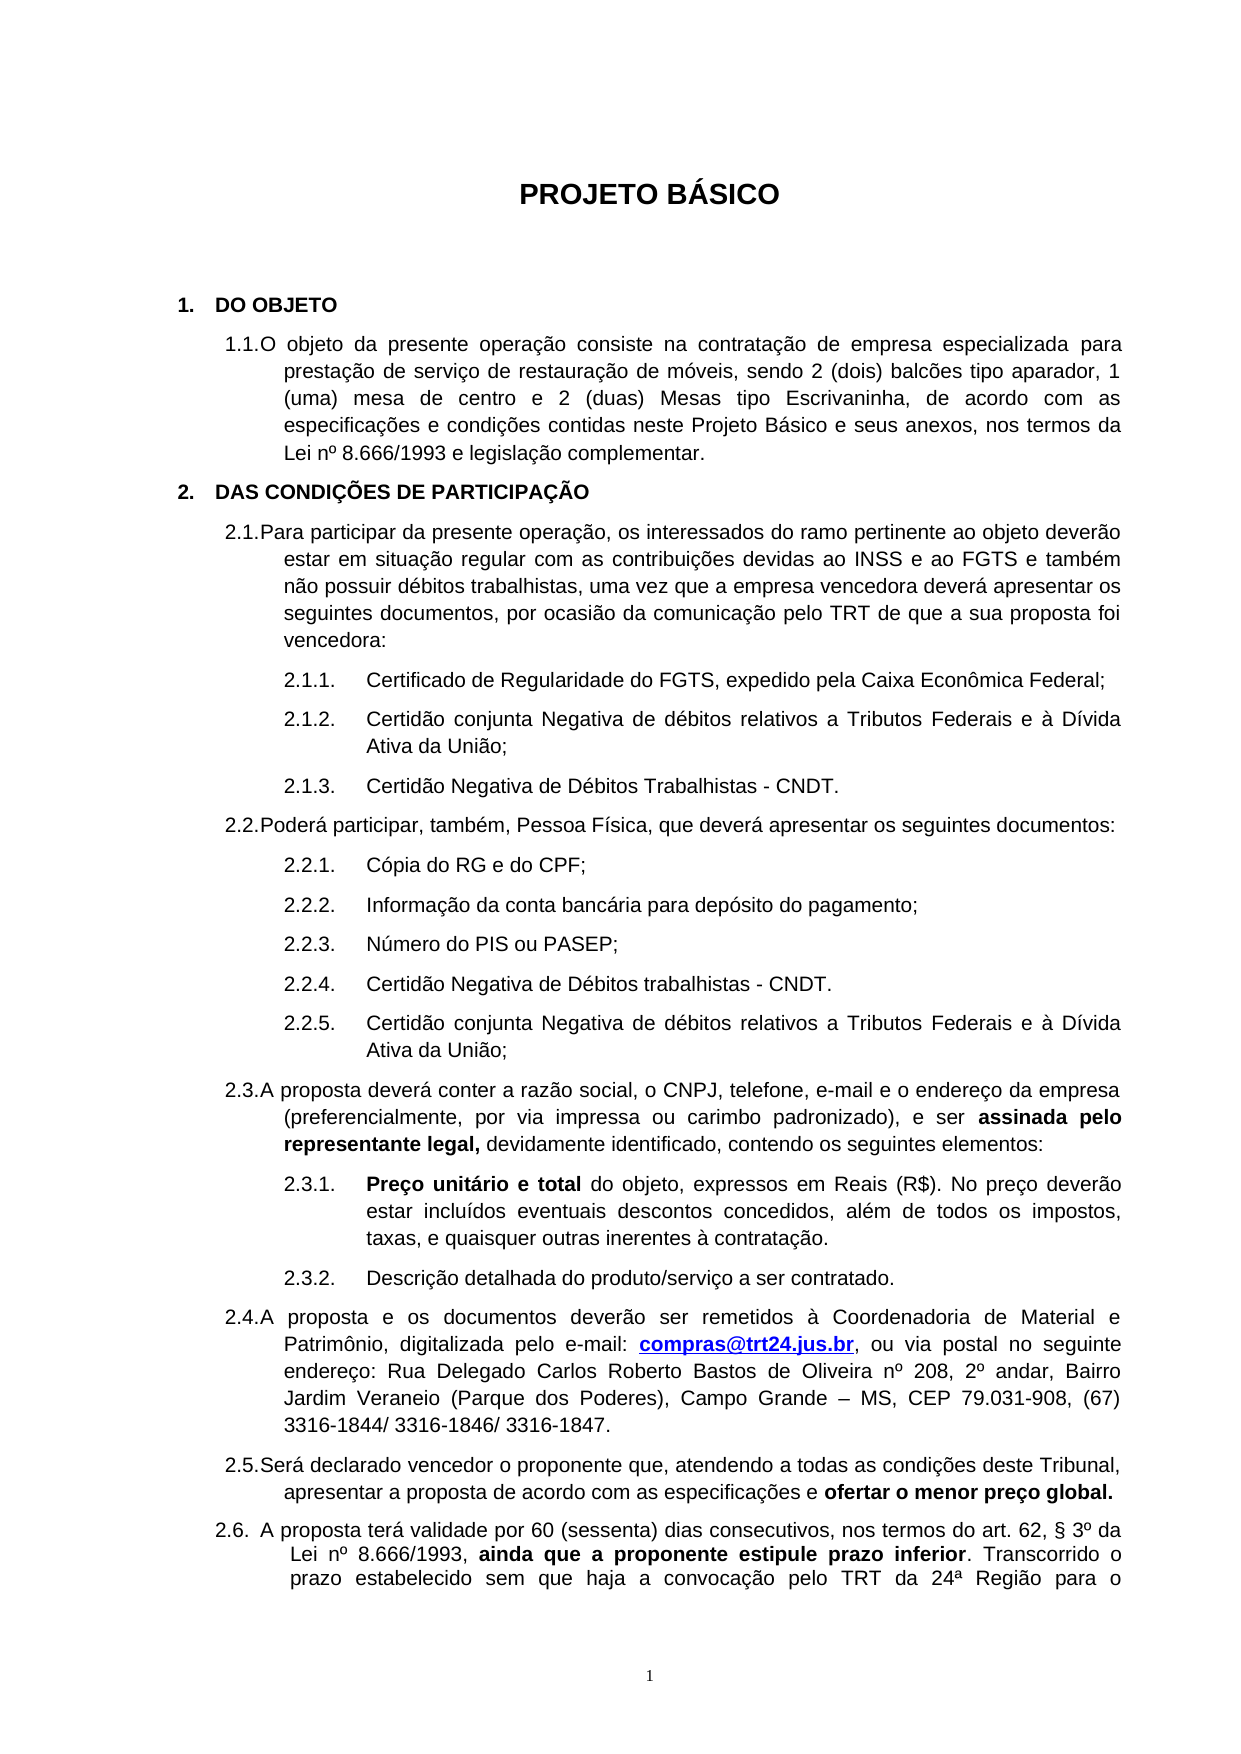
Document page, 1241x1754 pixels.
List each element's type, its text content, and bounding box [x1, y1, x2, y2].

subtitle Será declarado vencedor o proponente que, atendendo a todas as condições deste Tribunal, apresentar a proposta de acordo com as especificações e ofertar o menor preço global. [224, 1451, 1122, 1505]
text PROJETO BÁSICO [177, 177, 1122, 211]
subtitle Certidão Negativa de Débitos Trabalhistas - CNDT. [283, 772, 1122, 799]
subtitle O objeto da presente operação consiste na contratação de empresa especializada para prestação de serviço de restauração de móveis, sendo 2 (dois) balcões tipo aparador, 1 (uma) mesa de centro e 2 (duas) Mesas tipo Escrivaninha, de acordo com as especificações e condições contidas neste Projeto Básico e seus anexos, nos termos da Lei nº 8.666/1993 e legislação complementar. [224, 330, 1122, 465]
subtitle Preço unitário e total do objeto, expressos em Reais (R$). No preço deverão estar incluídos eventuais descontos concedidos, além de todos os impostos, taxas, e quaisquer outras inerentes à contratação. [283, 1169, 1122, 1251]
subtitle Certificado de Regularidade do FGTS, expedido pela Caixa Econômica Federal; [283, 665, 1122, 692]
subtitle Para participar da presente operação, os interessados do ramo pertinente ao objeto deverão estar em situação regular com as contribuições devidas ao INSS e ao FGTS e também não possuir débitos trabalhistas, uma vez que a empresa vencedora deverá apresentar os seguintes documentos, por ocasião da comunicação pelo TRT de que a sua proposta foi vencedora: [224, 517, 1122, 653]
subtitle Certidão conjunta Negativa de débitos relativos a Tributos Federais e à Dívida Ativa da União; [283, 705, 1122, 759]
subtitle A proposta deverá conter a razão social, o CNPJ, telefone, e-mail e o endereço da empresa (preferencialmente, por via impressa ou carimbo padronizado), e ser assinada pelo representante legal, devidamente identificado, contendo os seguintes elementos: [224, 1076, 1122, 1157]
subtitle Poderá participar, também, Pessoa Física, que deverá apresentar os seguintes documentos: [224, 811, 1122, 838]
list DO OBJETO [177, 290, 1122, 317]
subtitle DAS CONDIÇÕES DE PARTICIPAÇÃO [177, 478, 1122, 505]
subtitle Informação da conta bancária para depósito do pagamento; [283, 890, 1122, 917]
subtitle Descrição detalhada do produto/serviço a ser contratado. [283, 1263, 1122, 1290]
list A proposta terá validade por 60 (sessenta) dias consecutivos, nos termos do art. 62, § 3º da Lei nº 8.666/1993, ainda que a proponente estipule prazo inferior. Transcorrido o prazo estabelecido sem que haja a convocação pelo TRT da 24ª Região para o [215, 1517, 1122, 1589]
subtitle Cópia do RG e do CPF; [283, 851, 1122, 878]
subtitle Certidão conjunta Negativa de débitos relativos a Tributos Federais e à Dívida Ativa da União; [283, 1009, 1122, 1063]
subtitle A proposta e os documentos deverão ser remetidos à Coordenadoria de Material e Patrimônio, digitalizada pelo e-mail: compras@trt24.jus.br, ou via postal no seguinte endereço: Rua Delegado Carlos Roberto Bastos de Oliveira nº 208, 2º andar, Bairro Jardim Veraneio (Parque dos Poderes), Campo Grande – MS, CEP 79.031-908, (67) 3316-1844/ 3316-1846/ 3316-1847. [224, 1303, 1122, 1438]
subtitle Número do PIS ou PASEP; [283, 930, 1122, 957]
subtitle Certidão Negativa de Débitos trabalhistas - CNDT. [283, 969, 1122, 997]
